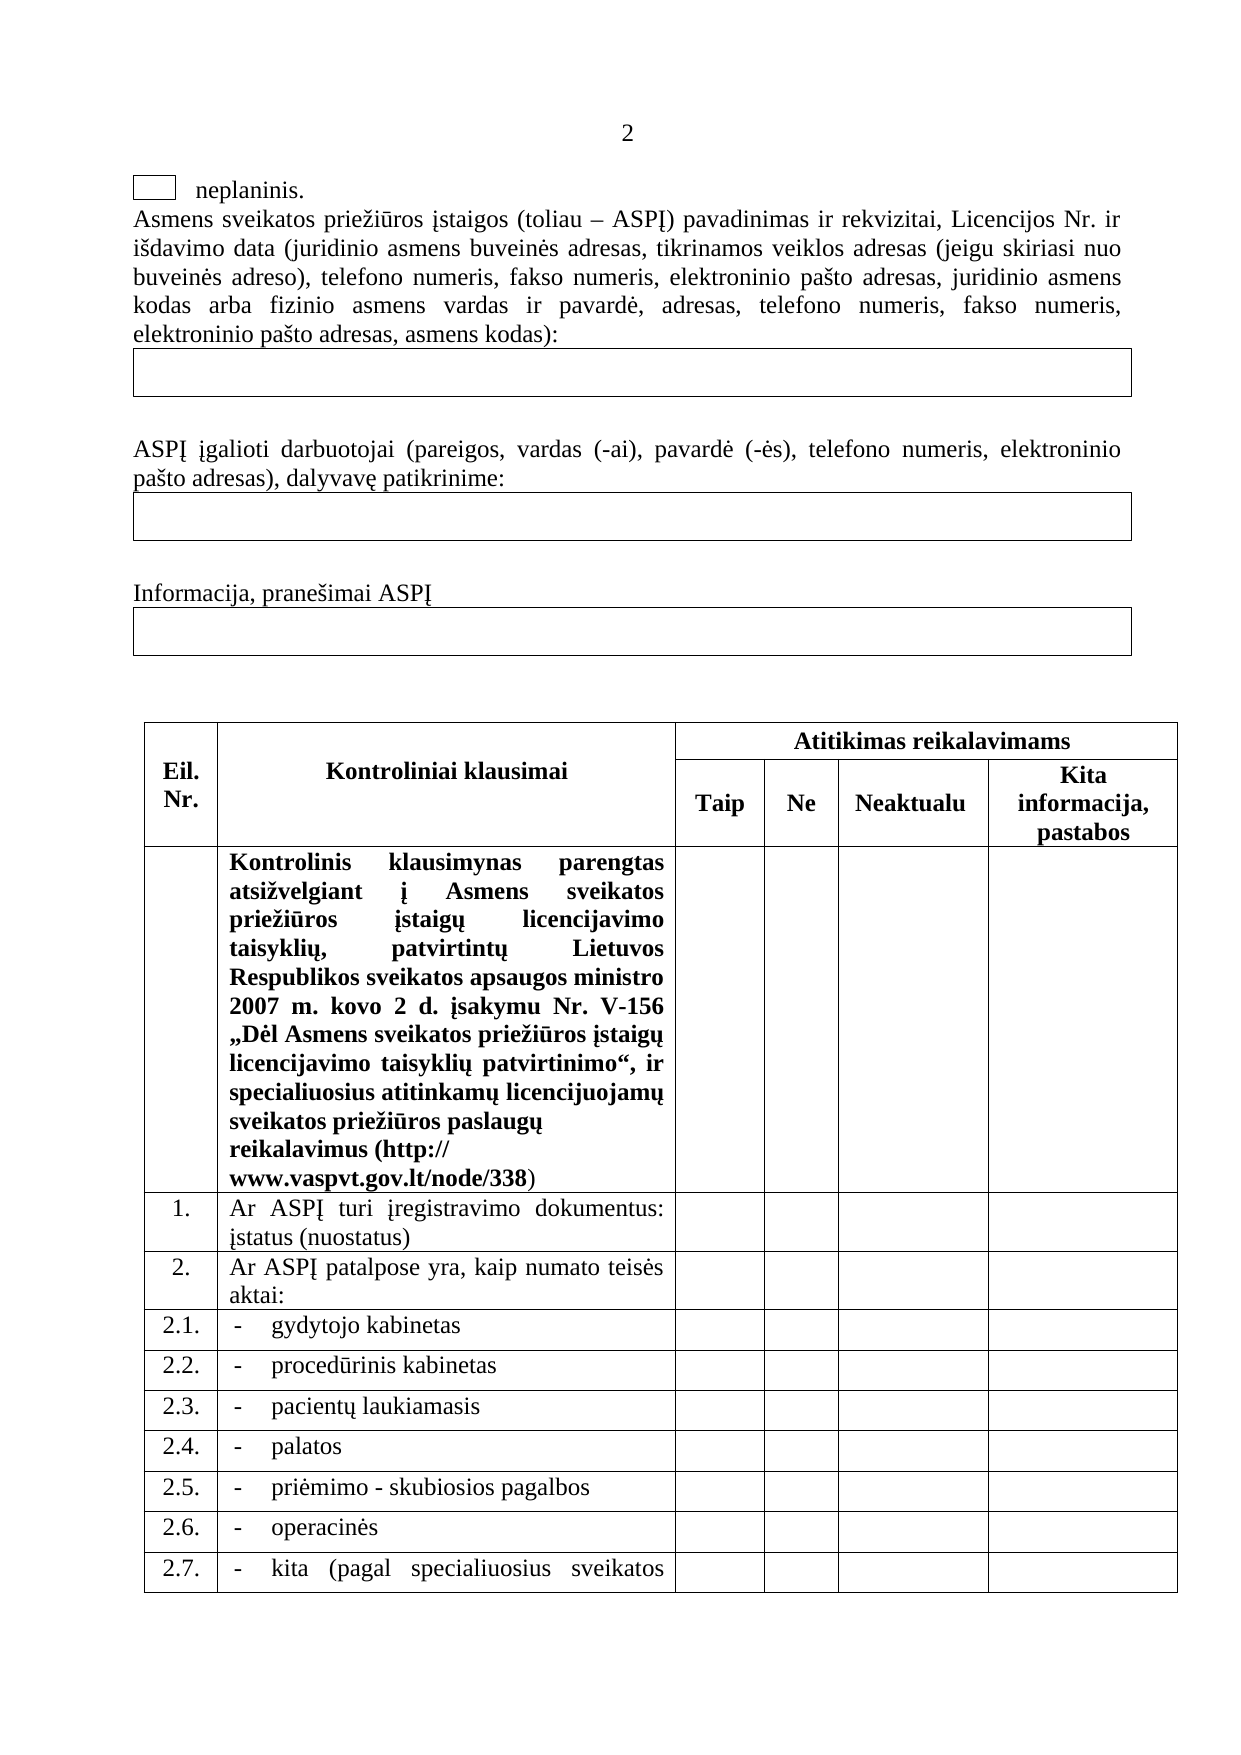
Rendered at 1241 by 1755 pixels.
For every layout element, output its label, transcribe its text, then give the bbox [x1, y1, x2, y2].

table_cell [676, 1391, 764, 1430]
table_cell [839, 1391, 988, 1430]
table_cell Neaktualu [839, 760, 988, 846]
table_header Eil. Nr. [145, 723, 217, 846]
table_cell Kontrolinis klausimynas parengtas atsižvelgiant į Asmens sveikatos priežiūros įstaigų licencijavimo taisyklių, patvirtintų Lietuvos Respublikos sveikatos apsaugos ministro 2007 m. kovo 2 d. įsakymu Nr. V-156 „Dėl Asmens sveikatos priežiūros įstaigų licencijavimo taisyklių patvirtinimo“, ir specialiuosius atitinkamų licencijuojamų sveikatos priežiūros paslaugų reikalavimus (http://www.vaspvt.gov.lt/node/338) [218, 847, 675, 1192]
table_cell Taip [676, 760, 764, 846]
table_cell [989, 1252, 1177, 1309]
table_cell [839, 1431, 988, 1471]
table_cell 2.1. [145, 1310, 217, 1349]
table_cell - kita (pagal specialiuosius sveikatos [218, 1553, 675, 1592]
table_cell [839, 847, 988, 1192]
table_cell [839, 1512, 988, 1552]
table_cell [989, 1553, 1177, 1592]
table_header Kontroliniai klausimai [218, 723, 675, 846]
table_cell 2.3. [145, 1391, 217, 1430]
table_cell [989, 1193, 1177, 1251]
table_cell [765, 1431, 838, 1471]
table_cell [676, 1472, 764, 1511]
table_cell 2.6. [145, 1512, 217, 1552]
table_cell - operacinės [218, 1512, 675, 1552]
table_cell - pacientų laukiamasis [218, 1391, 675, 1430]
table_cell [989, 1472, 1177, 1511]
table_cell [765, 1512, 838, 1552]
table_cell [989, 1431, 1177, 1471]
table_cell 2.4. [145, 1431, 217, 1471]
table_cell [989, 1512, 1177, 1552]
table_cell [839, 1310, 988, 1349]
table_cell [839, 1553, 988, 1592]
table_cell 1. [145, 1193, 217, 1251]
table_cell [676, 1553, 764, 1592]
table_cell [676, 1193, 764, 1251]
table_cell [765, 1472, 838, 1511]
table_cell [765, 1310, 838, 1349]
table_cell [676, 1252, 764, 1309]
table_cell [765, 847, 838, 1192]
table_cell [145, 847, 217, 1192]
table_cell 2. [145, 1252, 217, 1309]
table_cell [839, 1472, 988, 1511]
table_cell 2.2. [145, 1351, 217, 1390]
text ASPĮ įgalioti darbuotojai (pareigos, vardas (-ai), pavardė (-ės), telefono numeris, elektroninio pašto adresas), dalyvavę patikrinime: [133, 434, 1122, 492]
table_cell - gydytojo kabinetas [218, 1310, 675, 1349]
table_cell 2.5. [145, 1472, 217, 1511]
table_cell [839, 1193, 988, 1251]
table_cell [839, 1252, 988, 1309]
table_cell [765, 1351, 838, 1390]
table_header Atitikimas reikalavimams [676, 723, 1177, 759]
text Informacija, pranešimai ASPĮ [133, 578, 1122, 607]
text Asmens sveikatos priežiūros įstaigos (toliau – ASPĮ) pavadinimas ir rekvizitai, Licencijos Nr. ir išdavimo data (juridinio asmens buveinės adresas, tikrinamos veiklos adresas (jeigu skiriasi nuo buveinės adreso), telefono numeris, fakso numeris, elektroninio pašto adresas, juridinio asmens kodas arba fizinio asmens vardas ir pavardė, adresas, telefono numeris, fakso numeris, elektroninio pašto adresas, asmens kodas): [133, 204, 1122, 348]
table_cell [989, 1310, 1177, 1349]
table_cell [989, 1391, 1177, 1430]
table_cell Ar ASPĮ patalpose yra, kaip numato teisės aktai: [218, 1252, 675, 1309]
table_cell - palatos [218, 1431, 675, 1471]
table_cell [676, 1351, 764, 1390]
table_cell [676, 1512, 764, 1552]
table_cell [676, 847, 764, 1192]
table_cell Ar ASPĮ turi įregistravimo dokumentus: įstatus (nuostatus) [218, 1193, 675, 1251]
table_cell [765, 1252, 838, 1309]
table_cell Ne [765, 760, 838, 846]
table_cell - procedūrinis kabinetas [218, 1351, 675, 1390]
table_cell [676, 1310, 764, 1349]
table_cell [676, 1431, 764, 1471]
table_cell [765, 1553, 838, 1592]
table_cell [989, 847, 1177, 1192]
text neplaninis. [133, 176, 1122, 204]
table_cell - priėmimo - skubiosios pagalbos [218, 1472, 675, 1511]
table_cell [765, 1391, 838, 1430]
table_cell [989, 1351, 1177, 1390]
table_cell Kita informacija, pastabos [989, 760, 1177, 846]
table_cell 2.7. [145, 1553, 217, 1592]
table_cell [765, 1193, 838, 1251]
table_cell [839, 1351, 988, 1390]
